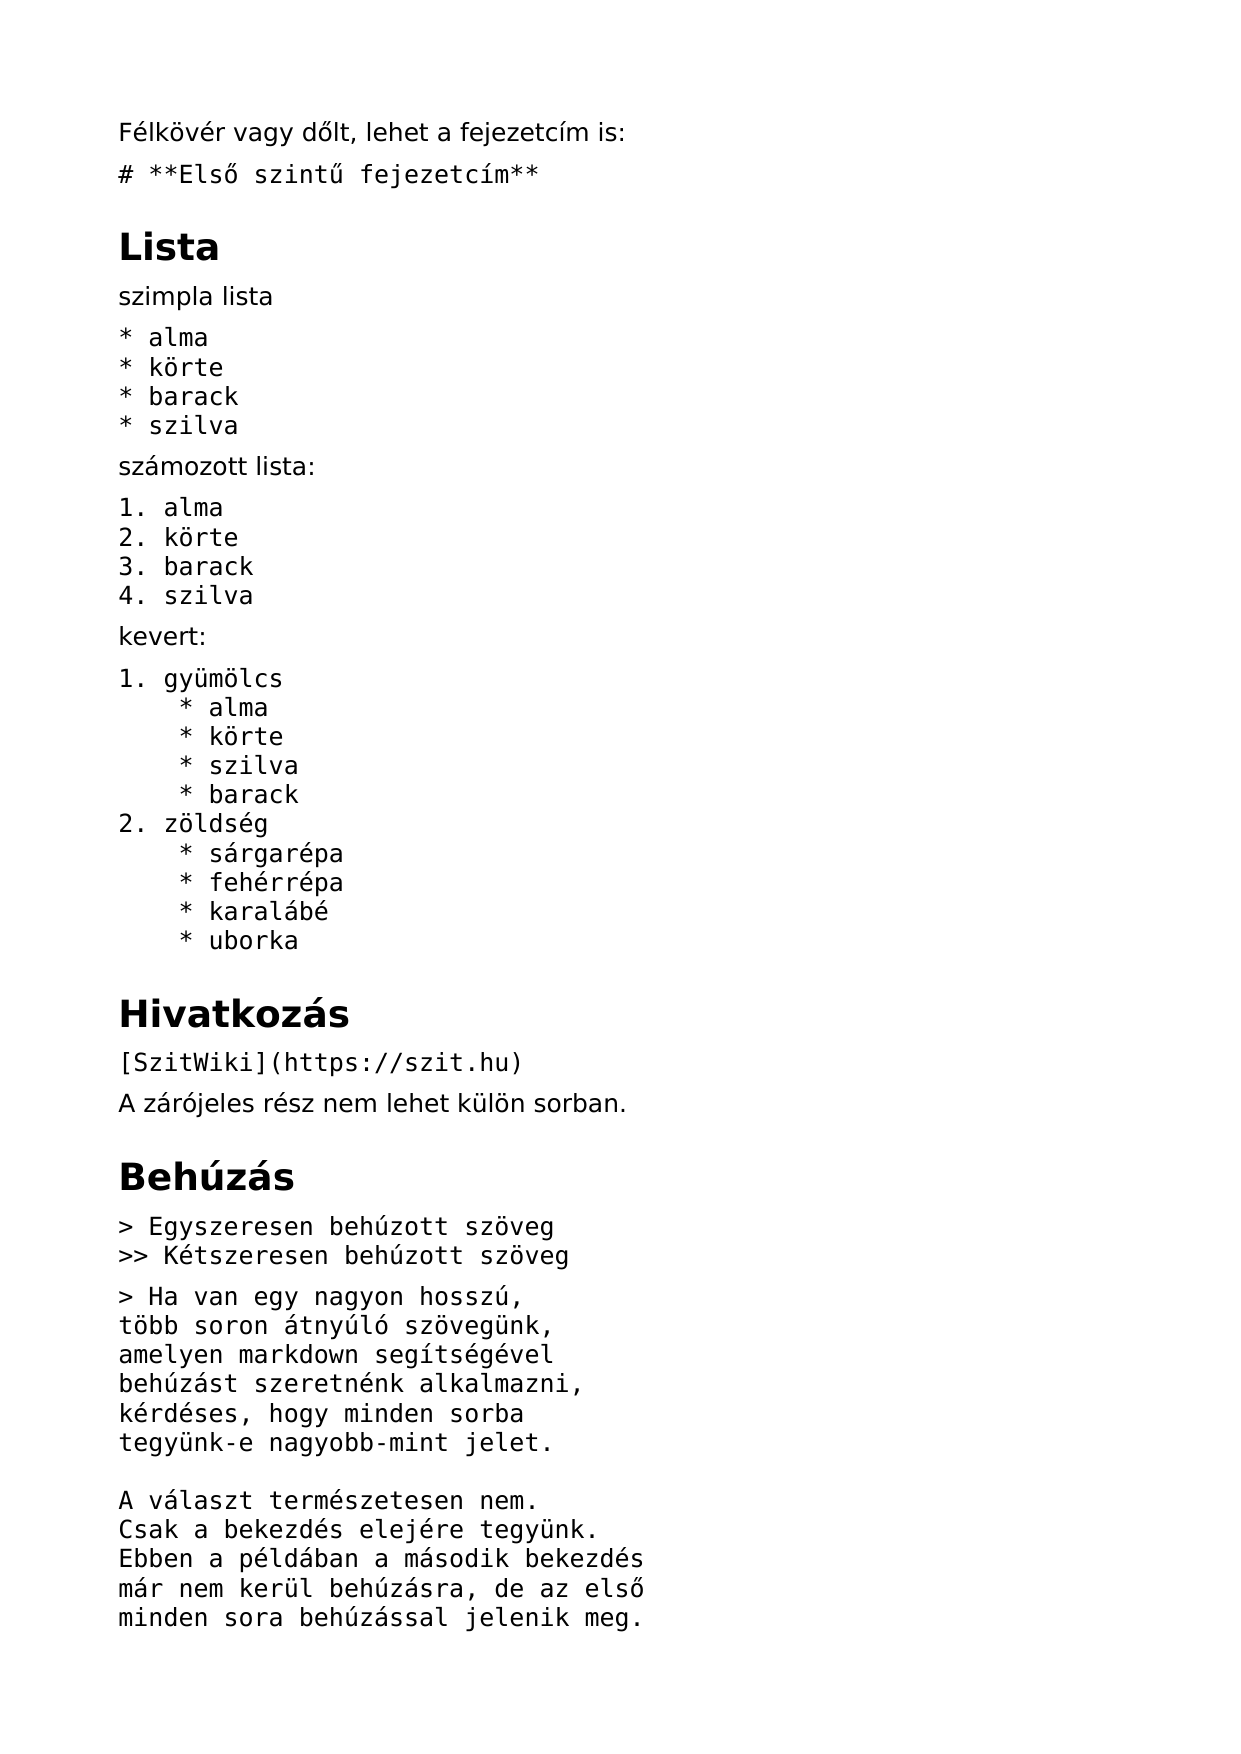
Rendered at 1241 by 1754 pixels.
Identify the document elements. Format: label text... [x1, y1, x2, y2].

text > Ha van egy nagyon hosszú, több soron átnyúló szövegünk, amelyen markdown segítségével behúzást szeretnénk alkalmazni, kérdéses, hogy minden sorba tegyünk-e nagyobb-mint jelet. A választ természetesen nem. Csak a bekezdés elejére tegyünk. Ebben a példában a második bekezdés már nem kerül behúzásra, de az első minden sora behúzással jelenik meg. [118, 1282, 1122, 1632]
text Félkövér vagy dőlt, lehet a fejezetcím is: [118, 118, 1122, 147]
text > Egyszeresen behúzott szöveg >> Kétszeresen behúzott szöveg [118, 1212, 1122, 1270]
text kevert: [118, 622, 1122, 651]
subtitle Lista [118, 226, 1122, 269]
text 1. alma 2. körte 3. barack 4. szilva [118, 494, 1122, 610]
text számozott lista: [118, 452, 1122, 481]
text 1. gyümölcs * alma * körte * szilva * barack 2. zöldség * sárgarépa * fehérrépa * karalábé * uborka [118, 664, 1122, 955]
text szimpla lista [118, 282, 1122, 311]
text * alma * körte * barack * szilva [118, 323, 1122, 440]
text [SzitWiki](https://szit.hu) [118, 1048, 1122, 1077]
text A zárójeles rész nem lehet külön sorban. [118, 1089, 1122, 1118]
subtitle Behúzás [118, 1156, 1122, 1199]
text # **Első szintű fejezetcím** [118, 160, 1122, 189]
subtitle Hivatkozás [118, 992, 1122, 1036]
